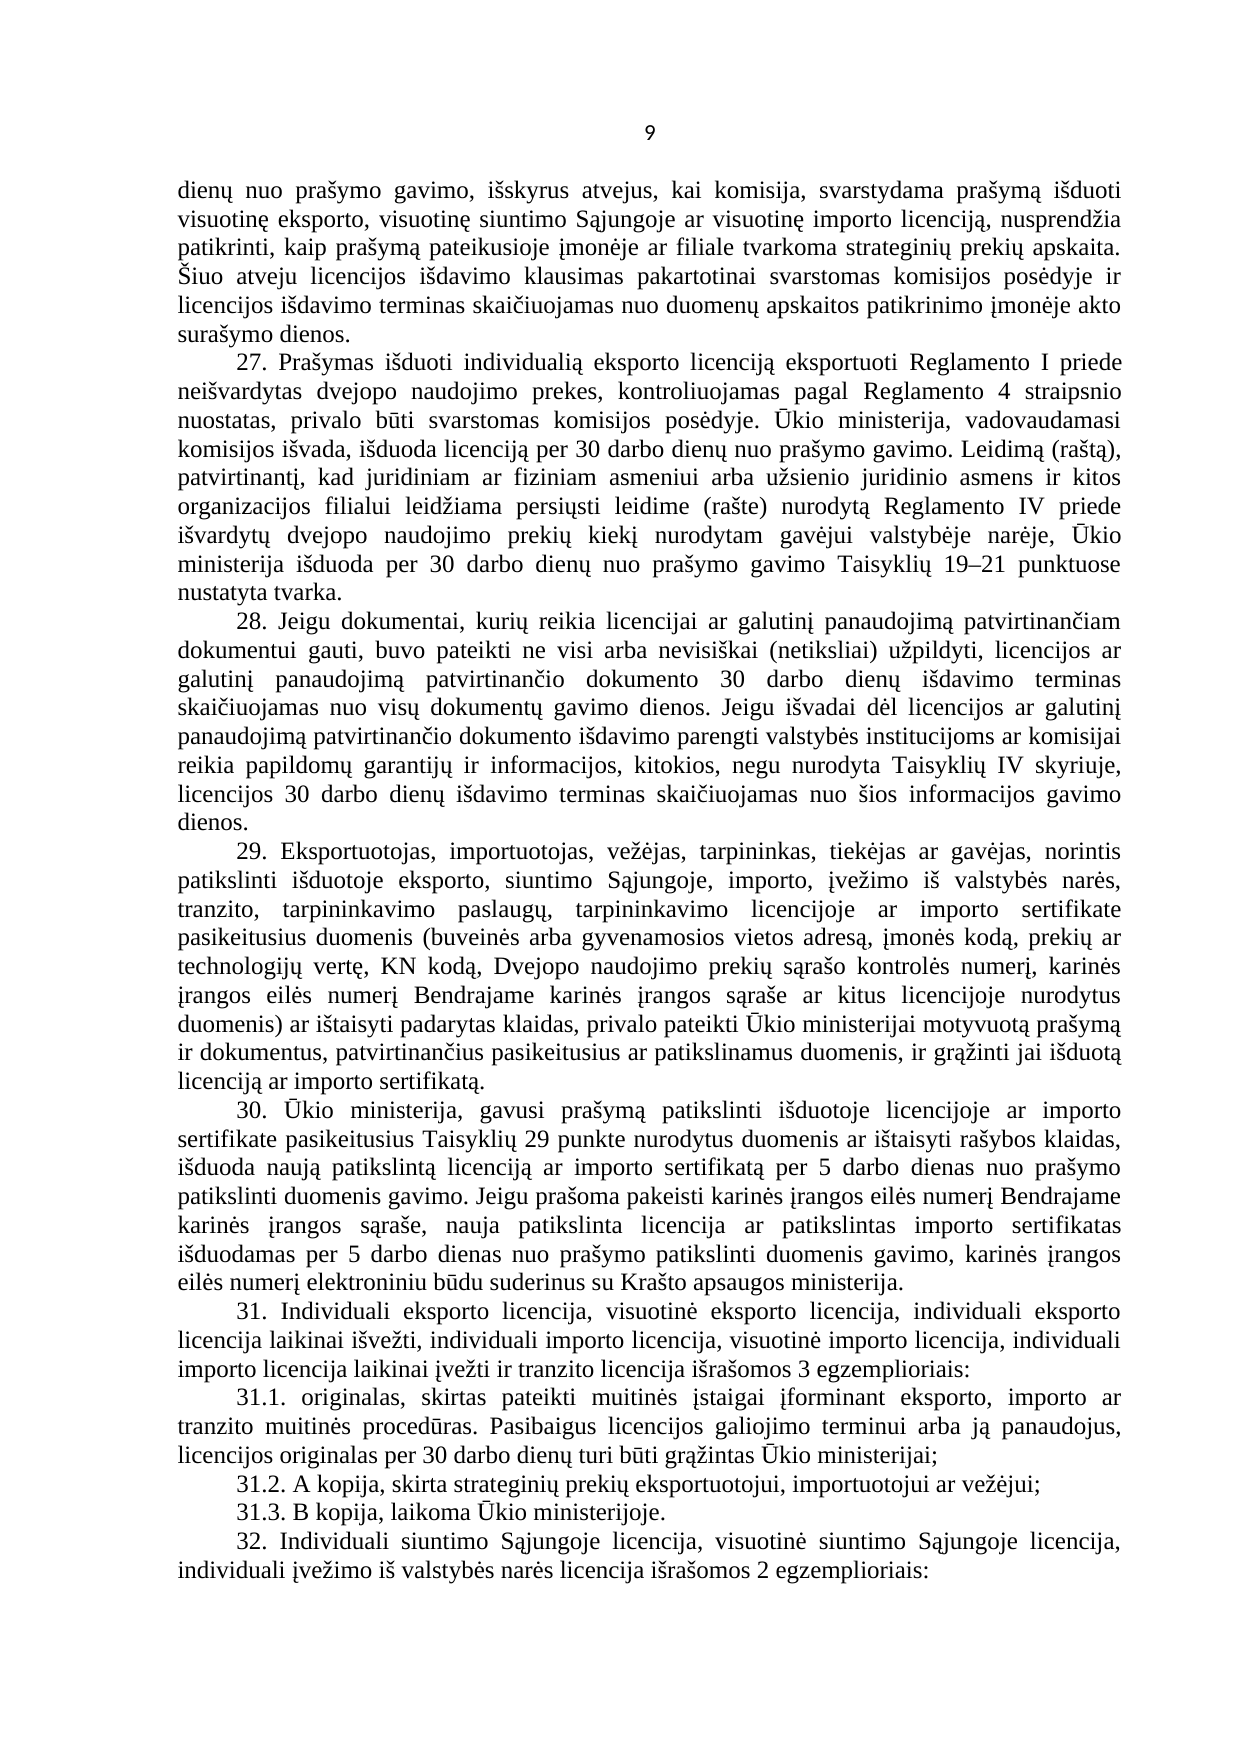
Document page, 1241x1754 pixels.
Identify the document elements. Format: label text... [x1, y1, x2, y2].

text 29. Eksportuotojas, importuotojas, vežėjas, tarpininkas, tiekėjas ar gavėjas, norintis patikslinti išduotoje eksporto, siuntimo Sąjungoje, importo, įvežimo iš valstybės narės, tranzito, tarpininkavimo paslaugų, tarpininkavimo licencijoje ar importo sertifikate pasikeitusius duomenis (buveinės arba gyvenamosios vietos adresą, įmonės kodą, prekių ar technologijų vertę, KN kodą, Dvejopo naudojimo prekių sąrašo kontrolės numerį, karinės įrangos eilės numerį Bendrajame karinės įrangos sąraše ar kitus licencijoje nurodytus duomenis) ar ištaisyti padarytas klaidas, privalo pateikti Ūkio ministerijai motyvuotą prašymą ir dokumentus, patvirtinančius pasikeitusius ar patikslinamus duomenis, ir grąžinti jai išduotą licenciją ar importo sertifikatą. [177, 836, 1122, 1095]
text 31. Individuali eksporto licencija, visuotinė eksporto licencija, individuali eksporto licencija laikinai išvežti, individuali importo licencija, visuotinė importo licencija, individuali importo licencija laikinai įvežti ir tranzito licencija išrašomos 3 egzemplioriais: [177, 1296, 1122, 1382]
text dienų nuo prašymo gavimo, išskyrus atvejus, kai komisija, svarstydama prašymą išduoti visuotinę eksporto, visuotinę siuntimo Sąjungoje ar visuotinę importo licenciją, nusprendžia patikrinti, kaip prašymą pateikusioje įmonėje ar filiale tvarkoma strateginių prekių apskaita. Šiuo atveju licencijos išdavimo klausimas pakartotinai svarstomas komisijos posėdyje ir licencijos išdavimo terminas skaičiuojamas nuo duomenų apskaitos patikrinimo įmonėje akto surašymo dienos. [177, 175, 1122, 347]
text 31.2. A kopija, skirta strateginių prekių eksportuotojui, importuotojui ar vežėjui; [177, 1469, 1122, 1497]
text 31.1. originalas, skirtas pateikti muitinės įstaigai įforminant eksporto, importo ar tranzito muitinės procedūras. Pasibaigus licencijos galiojimo terminui arba ją panaudojus, licencijos originalas per 30 darbo dienų turi būti grąžintas Ūkio ministerijai; [177, 1382, 1122, 1469]
text 31.3. B kopija, laikoma Ūkio ministerijoje. [177, 1497, 1122, 1526]
text 32. Individuali siuntimo Sąjungoje licencija, visuotinė siuntimo Sąjungoje licencija, individuali įvežimo iš valstybės narės licencija išrašomos 2 egzemplioriais: [177, 1526, 1122, 1584]
text 27. Prašymas išduoti individualią eksporto licenciją eksportuoti Reglamento I priede neišvardytas dvejopo naudojimo prekes, kontroliuojamas pagal Reglamento 4 straipsnio nuostatas, privalo būti svarstomas komisijos posėdyje. Ūkio ministerija, vadovaudamasi komisijos išvada, išduoda licenciją per 30 darbo dienų nuo prašymo gavimo. Leidimą (raštą), patvirtinantį, kad juridiniam ar fiziniam asmeniui arba užsienio juridinio asmens ir kitos organizacijos filialui leidžiama persiųsti leidime (rašte) nurodytą Reglamento IV priede išvardytų dvejopo naudojimo prekių kiekį nurodytam gavėjui valstybėje narėje, Ūkio ministerija išduoda per 30 darbo dienų nuo prašymo gavimo Taisyklių 19–21 punktuose nustatyta tvarka. [177, 347, 1122, 606]
text 30. Ūkio ministerija, gavusi prašymą patikslinti išduotoje licencijoje ar importo sertifikate pasikeitusius Taisyklių 29 punkte nurodytus duomenis ar ištaisyti rašybos klaidas, išduoda naują patikslintą licenciją ar importo sertifikatą per 5 darbo dienas nuo prašymo patikslinti duomenis gavimo. Jeigu prašoma pakeisti karinės įrangos eilės numerį Bendrajame karinės įrangos sąraše, nauja patikslinta licencija ar patikslintas importo sertifikatas išduodamas per 5 darbo dienas nuo prašymo patikslinti duomenis gavimo, karinės įrangos eilės numerį elektroniniu būdu suderinus su Krašto apsaugos ministerija. [177, 1095, 1122, 1296]
text 28. Jeigu dokumentai, kurių reikia licencijai ar galutinį panaudojimą patvirtinančiam dokumentui gauti, buvo pateikti ne visi arba nevisiškai (netiksliai) užpildyti, licencijos ar galutinį panaudojimą patvirtinančio dokumento 30 darbo dienų išdavimo terminas skaičiuojamas nuo visų dokumentų gavimo dienos. Jeigu išvadai dėl licencijos ar galutinį panaudojimą patvirtinančio dokumento išdavimo parengti valstybės institucijoms ar komisijai reikia papildomų garantijų ir informacijos, kitokios, negu nurodyta Taisyklių IV skyriuje, licencijos 30 darbo dienų išdavimo terminas skaičiuojamas nuo šios informacijos gavimo dienos. [177, 606, 1122, 836]
